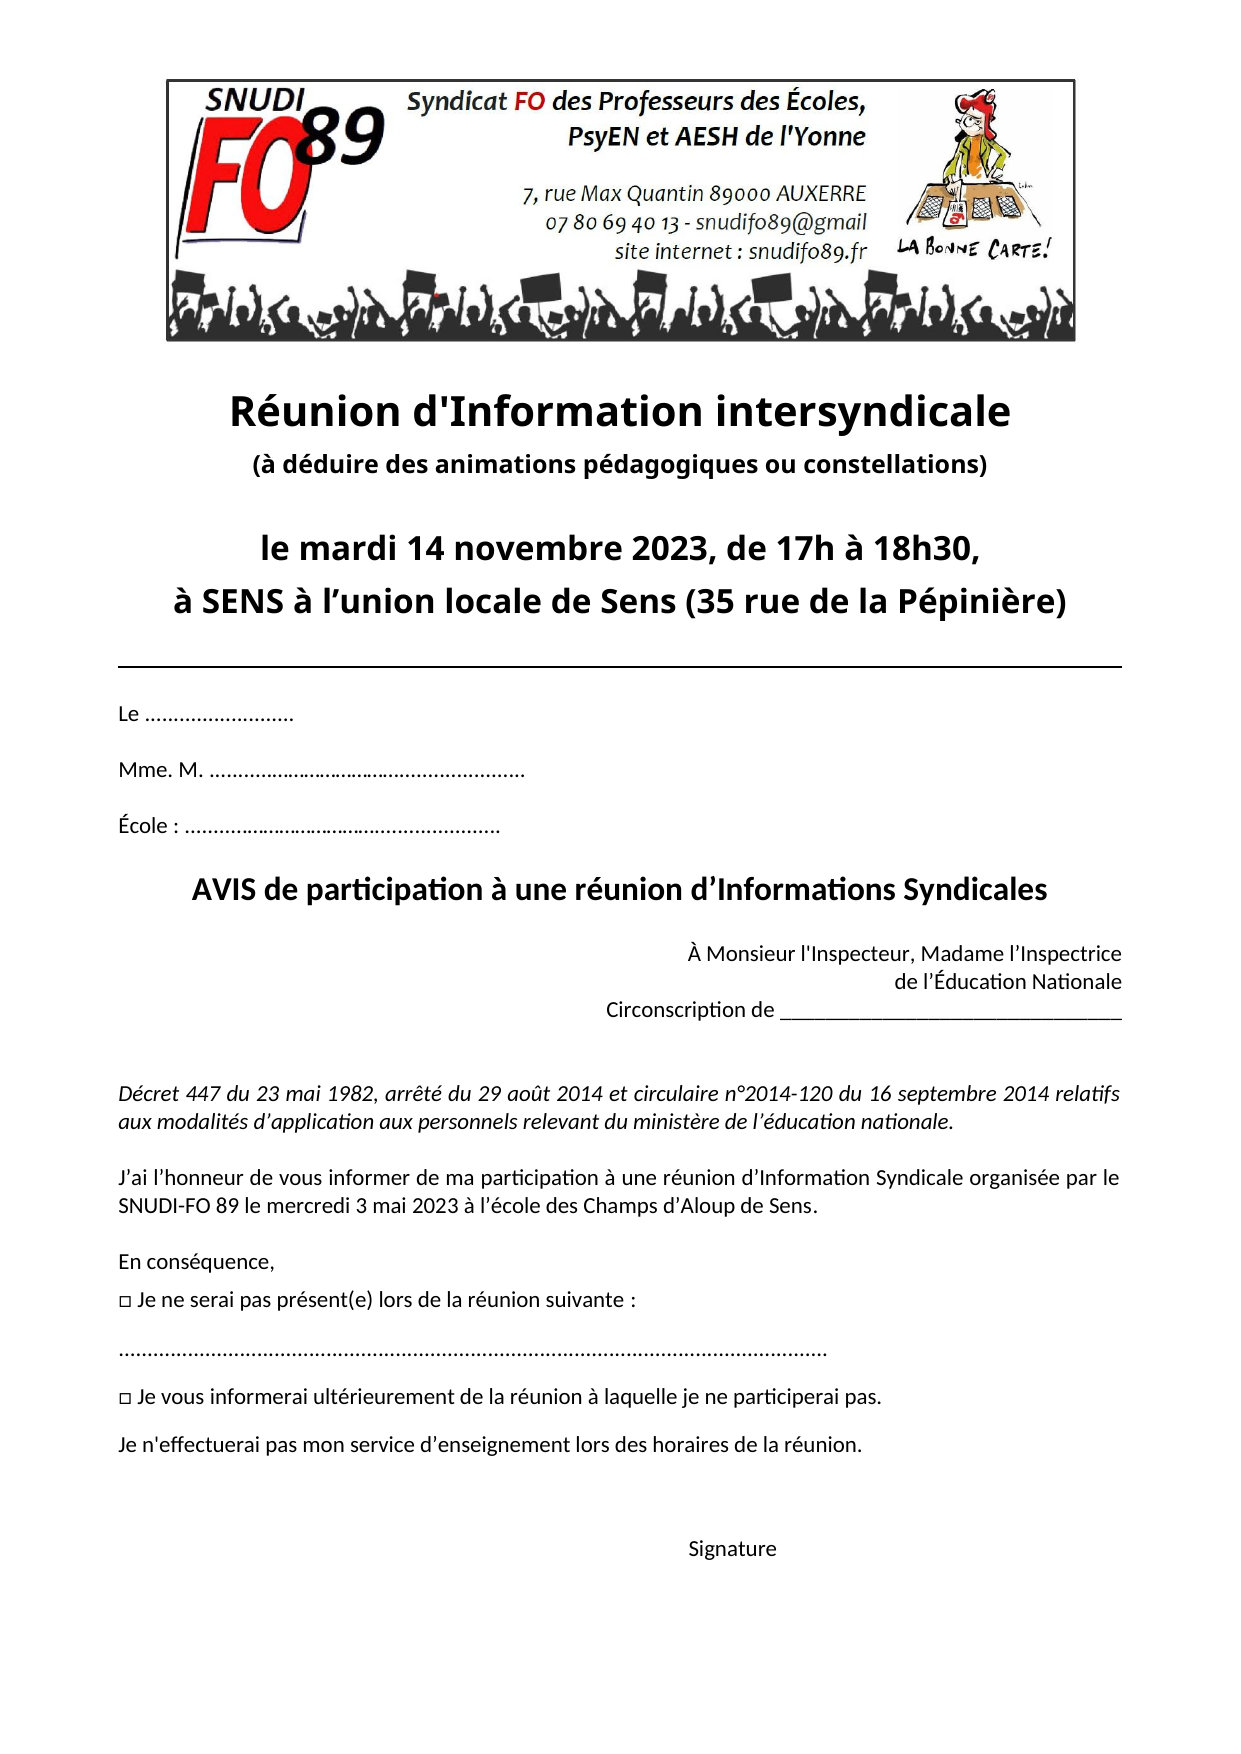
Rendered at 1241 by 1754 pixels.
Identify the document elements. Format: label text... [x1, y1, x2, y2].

text Réunion d'Information intersyndicale [118, 382, 1122, 438]
text Mme. M. ...........……………………...................... [118, 755, 1122, 783]
text □ Je ne serai pas présent(e) lors de la réunion suivante : [118, 1285, 1122, 1313]
text En conséquence, [118, 1247, 1122, 1275]
text le mardi 14 novembre 2023, de 17h à 18h30, [118, 525, 1122, 571]
text Signature [118, 1534, 1122, 1562]
text Le .......................... [118, 699, 1122, 727]
text À Monsieur l'Inspecteur, Madame l’Inspectrice [118, 939, 1122, 967]
text Je n'effectuerai pas mon service d’enseignement lors des horaires de la réunion. [118, 1430, 1122, 1458]
text à SENS à l’union locale de Sens (35 rue de la Pépinière) [118, 577, 1122, 623]
text Circonscription de ______________________________ [118, 995, 1122, 1023]
text ........................................................................................................................... [118, 1334, 1122, 1362]
text J’ai l’honneur de vous informer de ma participation à une réunion d’Information Syndicale organisée par le SNUDI-FO 89 le mercredi 3 mai 2023 à l’école des Champs d’Aloup de Sens. [118, 1163, 1122, 1219]
text École : ...........……………………...................... [118, 811, 1122, 839]
text □ Je vous informerai ultérieurement de la réunion à laquelle je ne participerai pas. [118, 1382, 1122, 1410]
text Décret 447 du 23 mai 1982, arrêté du 29 août 2014 et circulaire n°2014-120 du 16 septembre 2014 relatifs aux modalités d’application aux personnels relevant du ministère de l’éducation nationale. [118, 1079, 1122, 1135]
text ​ [118, 74, 1122, 352]
text (à déduire des animations pédagogiques ou constellations) [118, 447, 1122, 481]
text AVIS de participation à une réunion d’Informations Syndicales [118, 867, 1122, 908]
picture [161, 73, 1079, 347]
text de l’Éducation Nationale [118, 967, 1122, 995]
